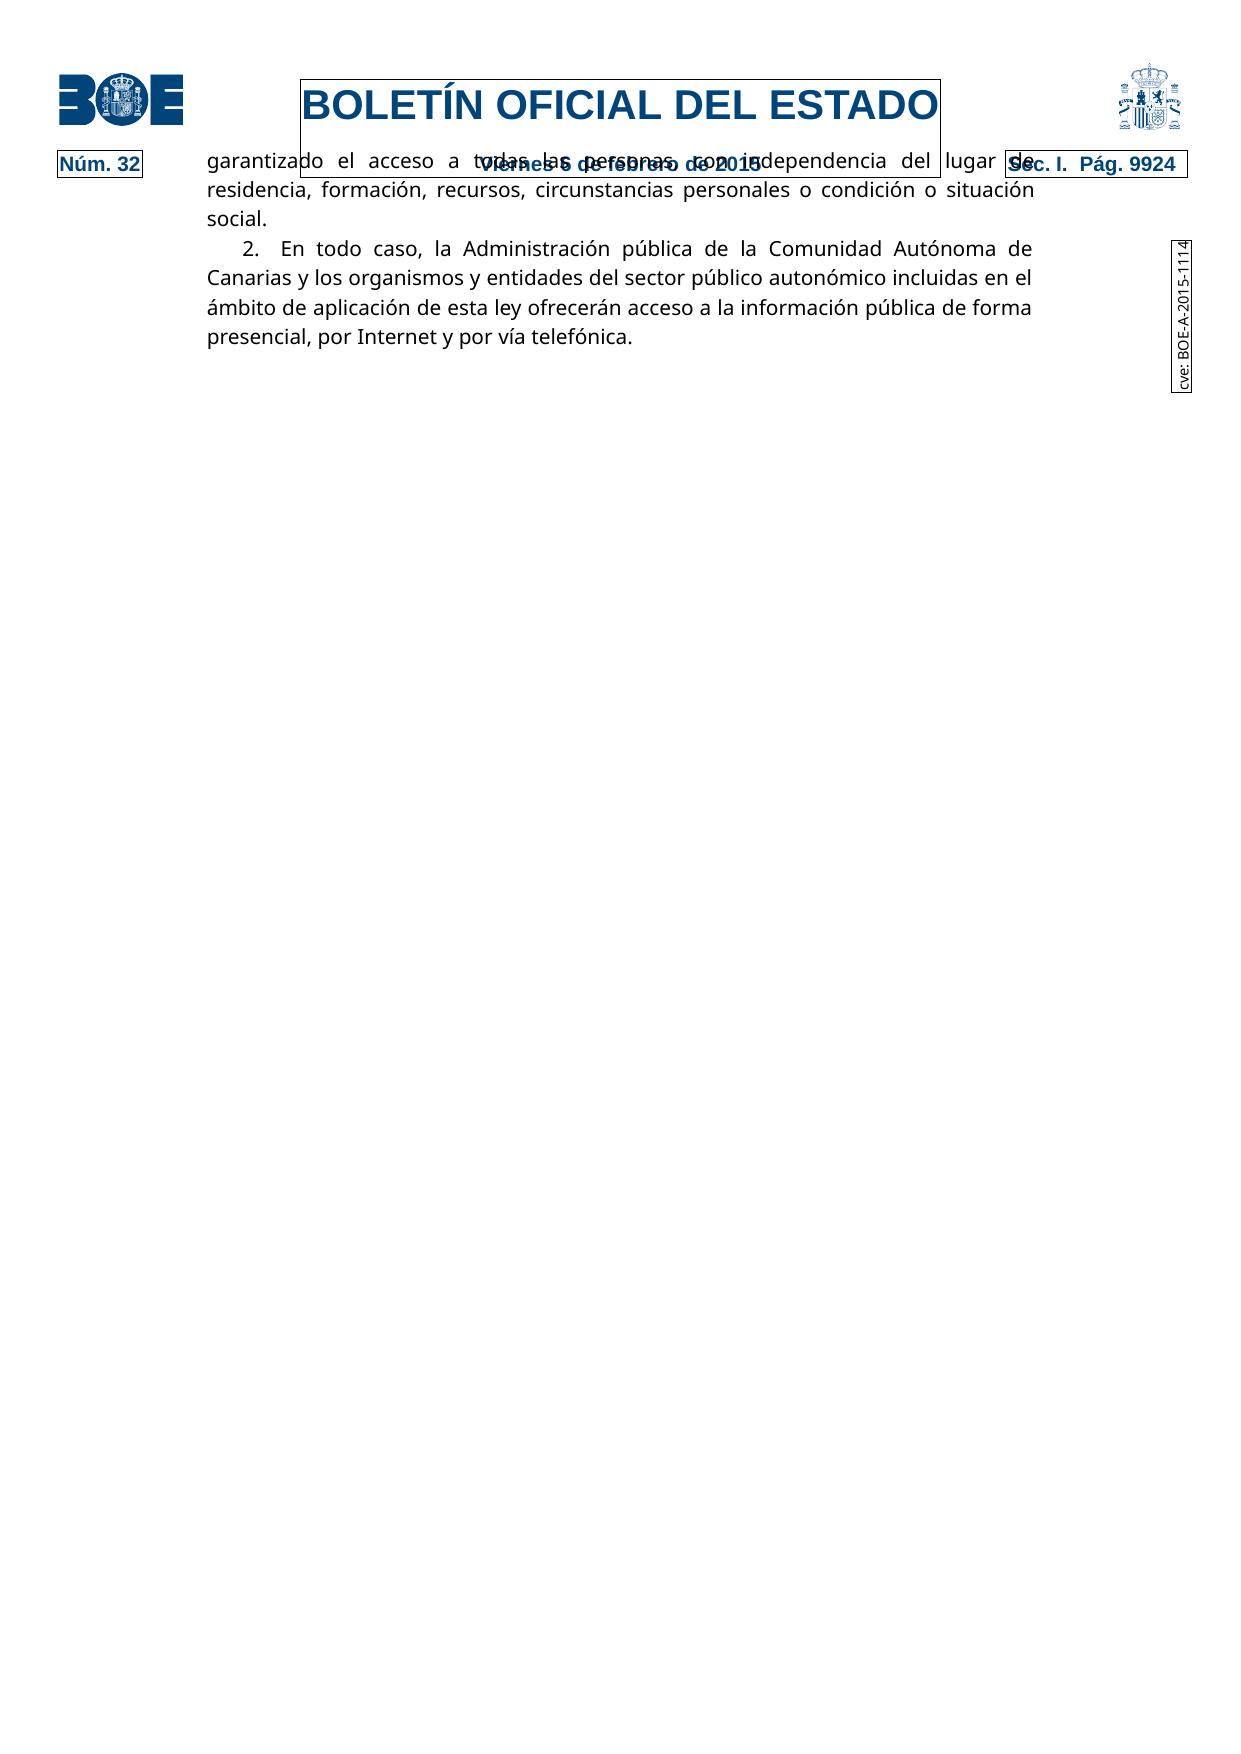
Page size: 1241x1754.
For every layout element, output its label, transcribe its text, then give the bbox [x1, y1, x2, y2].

list Las entidades incluidas en el ámbito de aplicación de esta ley vienen obligadas a habilitar diferentes medios para facilitar el ejercicio del derecho de acceso a la información pública y proporcionar información, de modo que resulte garantizado el acceso a todas las personas, con independencia del lugar de residencia, formación, recursos, circunstancias personales o condición o situación social. [207, 146, 1035, 233]
picture [59, 73, 183, 126]
list En todo caso, la Administración pública de la Comunidad Autónoma de Canarias y los organismos y entidades del sector público autonómico incluidas en el ámbito de aplicación de esta ley ofrecerán acceso a la información pública de forma presencial, por Internet y por vía telefónica. [207, 234, 1034, 350]
list cve: BOE-A-2015-1114 [1173, 241, 1191, 391]
picture [1118, 63, 1181, 130]
